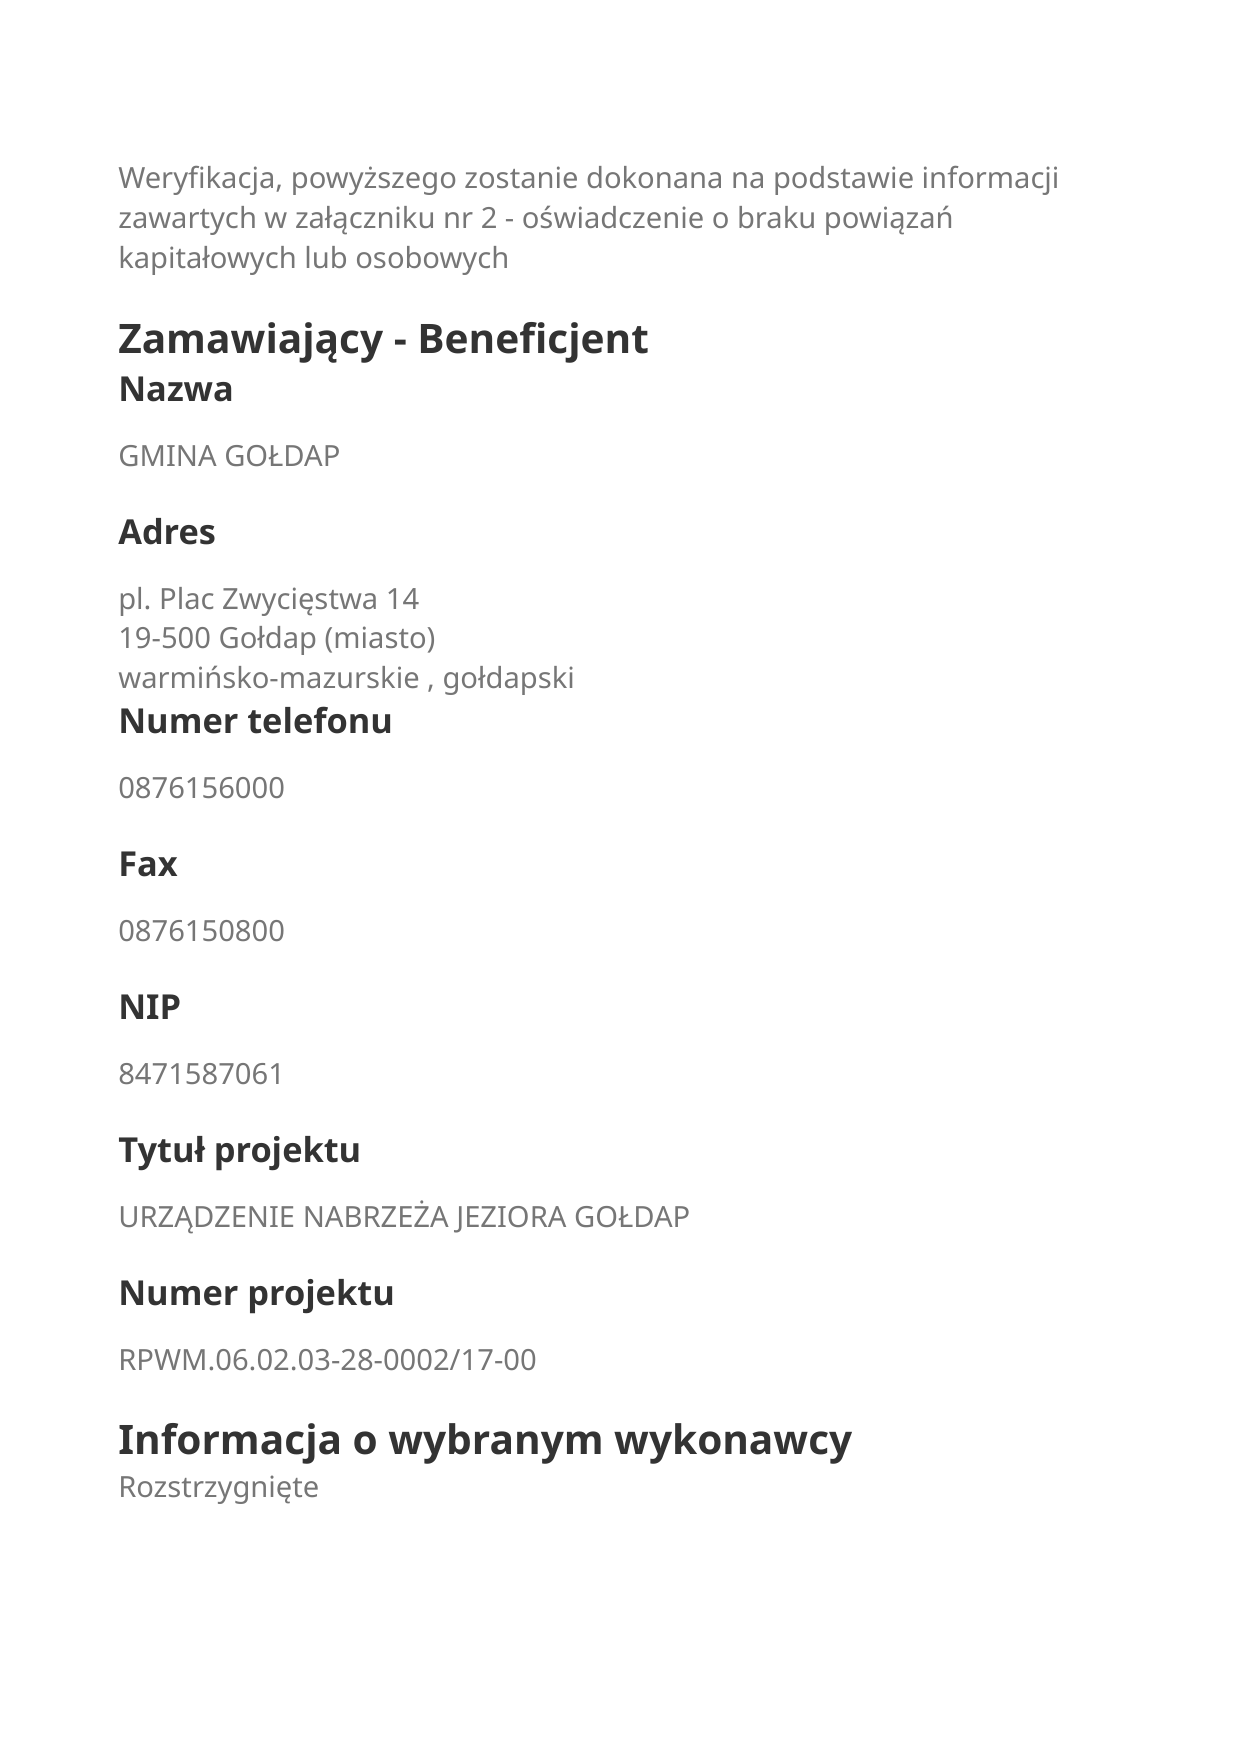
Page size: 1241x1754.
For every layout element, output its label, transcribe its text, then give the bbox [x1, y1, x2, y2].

text URZĄDZENIE NABRZEŻA JEZIORA GOŁDAP [118, 1196, 1122, 1236]
subtitle Adres [118, 508, 1122, 555]
subtitle Numer telefonu [118, 697, 1122, 744]
subtitle NIP [118, 983, 1122, 1030]
text 8471587061 [118, 1053, 1122, 1093]
text Rozstrzygnięte [118, 1467, 1122, 1506]
text 0876156000 [118, 767, 1122, 807]
subtitle Numer projektu [118, 1268, 1122, 1315]
subtitle Tytuł projektu [118, 1126, 1122, 1172]
subtitle Nazwa [118, 365, 1122, 412]
text warmińsko-mazurskie , gołdapski [118, 657, 1122, 697]
text pl. Plac Zwycięstwa 14 [118, 578, 1122, 618]
subtitle Fax [118, 840, 1122, 887]
text 19-500 Gołdap (miasto) [118, 618, 1122, 657]
text Weryfikacja, powyższego zostanie dokonana na podstawie informacji zawartych w załączniku nr 2 - oświadczenie o braku powiązań kapitałowych lub osobowych [118, 118, 1122, 277]
text GMINA GOŁDAP [118, 435, 1122, 475]
subtitle Informacja o wybranym wykonawcy [118, 1411, 1122, 1467]
subtitle Zamawiający - Beneficjent [118, 310, 1122, 365]
text RPWM.06.02.03-28-0002/17-00 [118, 1339, 1122, 1378]
text 0876150800 [118, 910, 1122, 950]
